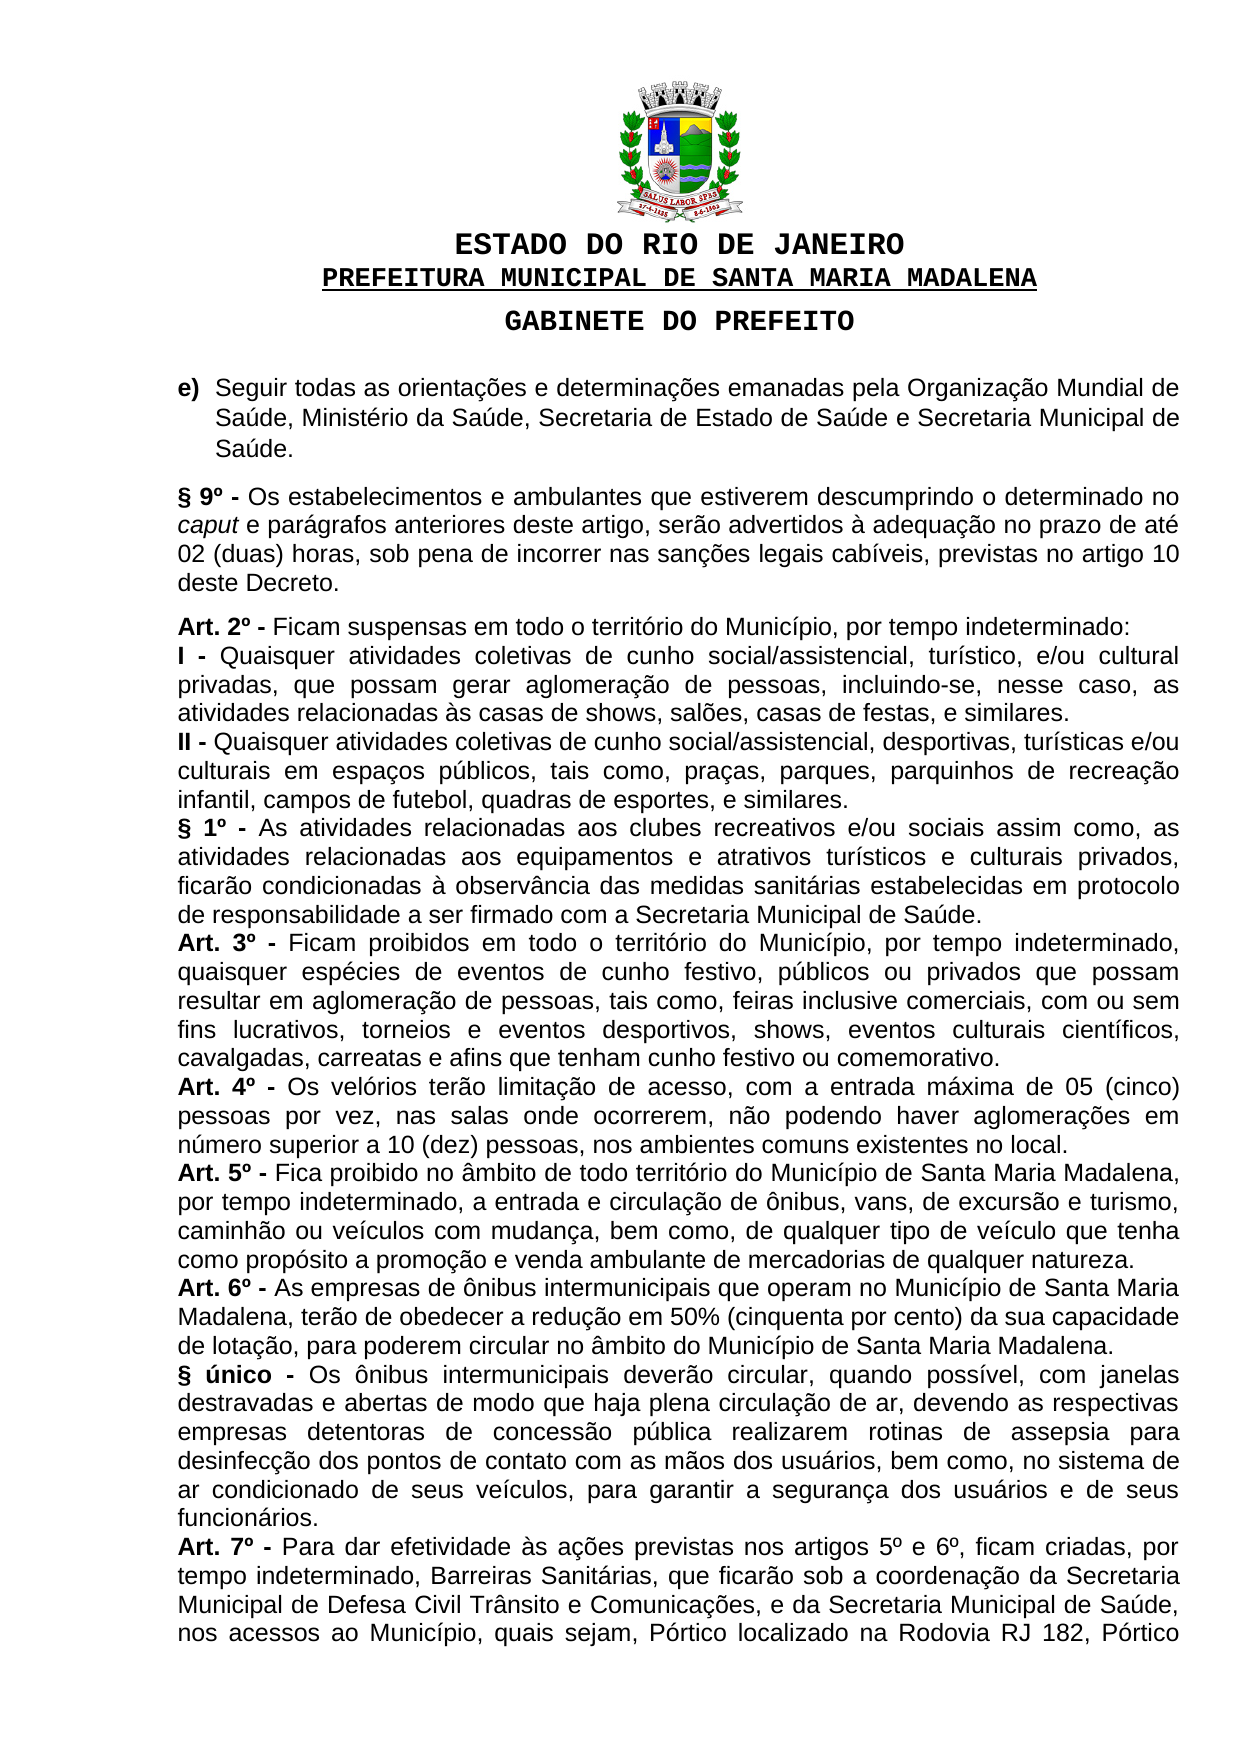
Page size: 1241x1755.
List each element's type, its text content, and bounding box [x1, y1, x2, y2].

text § 1º - As atividades relacionadas aos clubes recreativos e/ou sociais assim como, as atividades relacionadas aos equipamentos e atrativos turísticos e culturais privados, ficarão condicionadas à observância das medidas sanitárias estabelecidas em protocolo de responsabilidade a ser firmado com a Secretaria Municipal de Saúde. [177, 813, 1181, 928]
text Art. 2º - Ficam suspensas em todo o território do Município, por tempo indeterminado: [177, 612, 1181, 641]
text Art. 6º - As empresas de ônibus intermunicipais que operam no Município de Santa Maria Madalena, terão de obedecer a redução em 50% (cinquenta por cento) da sua capacidade de lotação, para poderem circular no âmbito do Município de Santa Maria Madalena. [177, 1273, 1181, 1359]
text II - Quaisquer atividades coletivas de cunho social/assistencial, desportivas, turísticas e/ou culturais em espaços públicos, tais como, praças, parques, parquinhos de recreação infantil, campos de futebol, quadras de esportes, e similares. [177, 727, 1181, 813]
text Art. 3º - Ficam proibidos em todo o território do Município, por tempo indeterminado, quaisquer espécies de eventos de cunho festivo, públicos ou privados que possam resultar em aglomeração de pessoas, tais como, feiras inclusive comerciais, com ou sem fins lucrativos, torneios e eventos desportivos, shows, eventos culturais científicos, cavalgadas, carreatas e afins que tenham cunho festivo ou comemorativo. [177, 928, 1181, 1072]
text § 9º - Os estabelecimentos e ambulantes que estiverem descumprindo o determinado no caput e parágrafos anteriores deste artigo, serão advertidos à adequação no prazo de até 02 (duas) horas, sob pena de incorrer nas sanções legais cabíveis, previstas no artigo 10 deste Decreto. [177, 481, 1181, 596]
list Seguir todas as orientações e determinações emanadas pela Organização Mundial de Saúde, Ministério da Saúde, Secretaria de Estado de Saúde e Secretaria Municipal de Saúde. [177, 373, 1181, 463]
text Art. 7º - Para dar efetividade às ações previstas nos artigos 5º e 6º, ficam criadas, por tempo indeterminado, Barreiras Sanitárias, que ficarão sob a coordenação da Secretaria Municipal de Defesa Civil Trânsito e Comunicações, e da Secretaria Municipal de Saúde, nos acessos ao Município, quais sejam, Pórtico localizado na Rodovia RJ 182, Pórtico [177, 1532, 1181, 1647]
text § único - Os ônibus intermunicipais deverão circular, quando possível, com janelas destravadas e abertas de modo que haja plena circulação de ar, devendo as respectivas empresas detentoras de concessão pública realizarem rotinas de assepsia para desinfecção dos pontos de contato com as mãos dos usuários, bem como, no sistema de ar condicionado de seus veículos, para garantir a segurança dos usuários e de seus funcionários. [177, 1359, 1181, 1532]
text Art. 4º - Os velórios terão limitação de acesso, com a entrada máxima de 05 (cinco) pessoas por vez, nas salas onde ocorrerem, não podendo haver aglomerações em número superior a 10 (dez) pessoas, nos ambientes comuns existentes no local. [177, 1072, 1181, 1158]
text Art. 5º - Fica proibido no âmbito de todo território do Município de Santa Maria Madalena, por tempo indeterminado, a entrada e circulação de ônibus, vans, de excursão e turismo, caminhão ou veículos com mudança, bem como, de qualquer tipo de veículo que tenha como propósito a promoção e venda ambulante de mercadorias de qualquer natureza. [177, 1158, 1181, 1273]
text I - Quaisquer atividades coletivas de cunho social/assistencial, turístico, e/ou cultural privadas, que possam gerar aglomeração de pessoas, incluindo-se, nesse caso, as atividades relacionadas às casas de shows, salões, casas de festas, e similares. [177, 641, 1181, 727]
